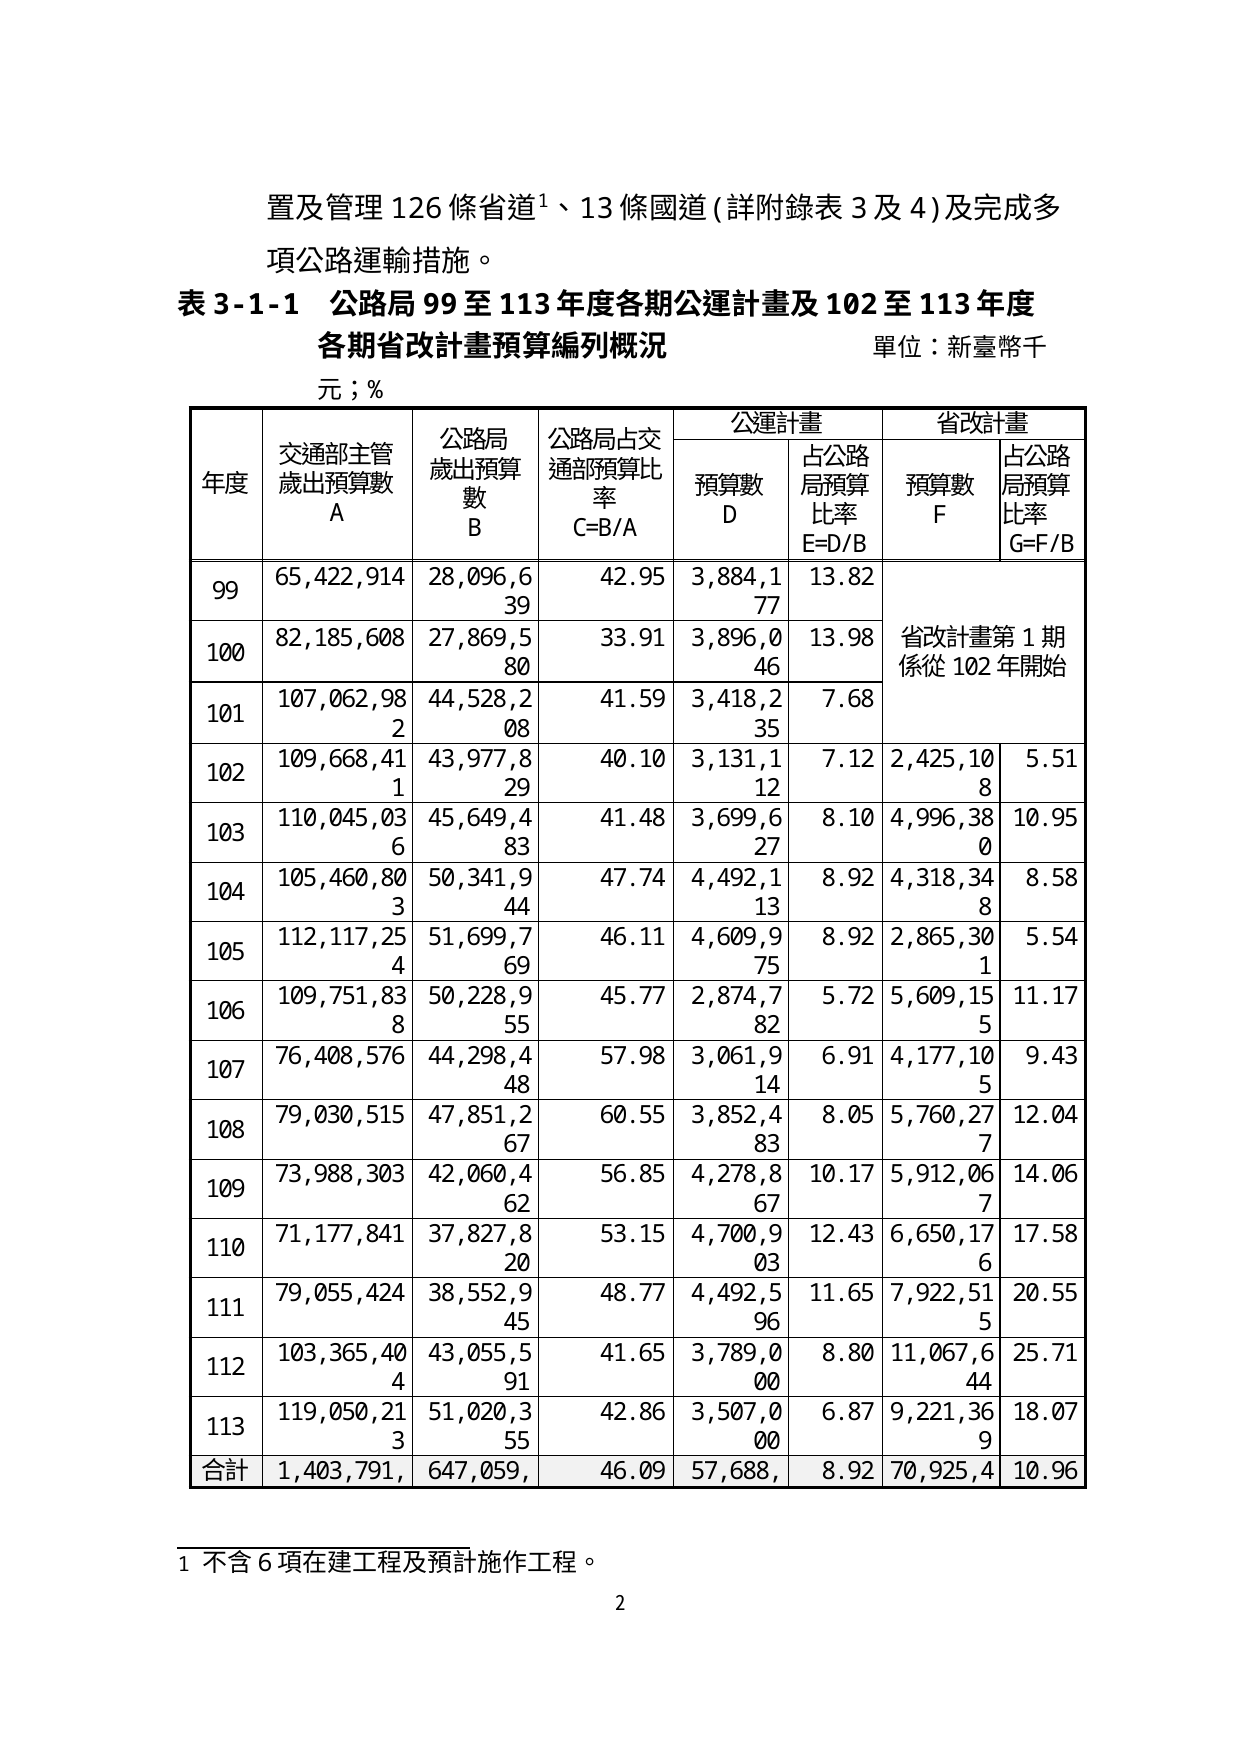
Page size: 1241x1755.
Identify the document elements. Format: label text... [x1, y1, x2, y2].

table_cell 76,408,576 [263, 1041, 412, 1099]
table_cell 101 [192, 683, 262, 743]
table_cell 8.92 [789, 922, 882, 980]
table_cell 4,278,867 [674, 1160, 788, 1218]
text 全國公路建設及公共運輸係由交通部主管，為提供民眾優質且完善之路網與服務，投入龐鉅經費，近年預算編列概況為，99至113年度公路局各年度歲出預算數介於278.70億元至517億元間，占交通部各年度主管歲出預算數比率介於33.91%至60.55%(詳表3-1-1)；高公局國道基金項下固定資產之建設改良與擴充各年度預算數介於41.75億元至323.14億元間，占交通作業基金項下固定資產之建設改良與擴充預算數比率介於15.53%至84.36%(詳表3-1-2)，由此可見，公路建設及公共運輸，為交通部主管預算亟受重視之項目。99至113年度公路局主要計畫中之公運計畫預算約占該局年度預算8.92%，省改計畫約占10.96%，前述2項計畫共投入1,286.14億元(詳表3-1-1)；同期間高公局於國道基金固定資產建設改良擴充-專案計畫編列數，約占該基金預算79.03%，共投入1,667.09億元(詳表3-1-2)，以上2公路系統合共投入2,953.23億元(詳表3-1-1及3-1-2)，共建置及管理126條省道、13條國道(詳附錄表3及4)及完成多項公路運輸措施。 [266, 177, 1063, 281]
table_cell 13.98 [789, 621, 882, 681]
table_cell 3,852,483 [674, 1100, 788, 1158]
table_cell 42,060,462 [413, 1160, 538, 1218]
table_cell 8.58 [1001, 863, 1084, 921]
table_cell 51,020,355 [413, 1397, 538, 1455]
table_cell 13.82 [789, 562, 882, 620]
table_cell 104 [192, 863, 262, 921]
table_cell 20.55 [1001, 1278, 1084, 1337]
table_cell 3,789,000 [674, 1338, 788, 1396]
table_cell 7.68 [789, 683, 882, 743]
table_cell 79,030,515 [263, 1100, 412, 1158]
table_cell 8.80 [789, 1338, 882, 1396]
table_header 年度 [192, 410, 262, 558]
table_cell 82,185,608 [263, 621, 412, 681]
table_cell 5.54 [1001, 922, 1084, 980]
table_cell 5,609,155 [883, 981, 999, 1040]
table_cell 45.77 [539, 981, 673, 1040]
table_cell 4,492,596 [674, 1278, 788, 1337]
table_cell 預算數 D [674, 440, 788, 558]
table_cell 65,422,914 [263, 562, 412, 620]
table_cell 57.98 [539, 1041, 673, 1099]
table_cell 47.74 [539, 863, 673, 921]
table_cell 5,760,277 [883, 1100, 999, 1158]
text 表3-1-1 公路局99至113年度各期公運計畫及102至113年度各期省改計畫預算編列概況 單位：新臺幣千元；% [177, 281, 1063, 406]
text 不含6項在建工程及預計施作工程。 [177, 1548, 1063, 1577]
table_cell 7,922,515 [883, 1278, 999, 1337]
table_cell 25.71 [1001, 1338, 1084, 1396]
table_cell 17.58 [1001, 1219, 1084, 1277]
table_cell 112 [192, 1338, 262, 1396]
table_cell 107,062,982 [263, 683, 412, 743]
table_cell 4,318,348 [883, 863, 999, 921]
table_cell 8.92 [789, 1456, 882, 1486]
table_cell 107 [192, 1041, 262, 1099]
table_cell 103,365,404 [263, 1338, 412, 1396]
table_cell 50,228,955 [413, 981, 538, 1040]
table_cell 3,418,235 [674, 683, 788, 743]
table_cell 42.86 [539, 1397, 673, 1455]
table_cell 4,996,380 [883, 803, 999, 862]
table_cell 2,865,301 [883, 922, 999, 980]
table_cell 48.77 [539, 1278, 673, 1337]
table_cell 4,609,975 [674, 922, 788, 980]
table_cell 10.96 [1001, 1456, 1084, 1486]
table_cell 109,668,411 [263, 744, 412, 802]
table_cell 3,896,046 [674, 621, 788, 681]
table_cell 45,649,483 [413, 803, 538, 862]
table_cell 9.43 [1001, 1041, 1084, 1099]
table_cell 105 [192, 922, 262, 980]
table_cell 6,650,176 [883, 1219, 999, 1277]
table_cell 40.10 [539, 744, 673, 802]
table_cell 12.04 [1001, 1100, 1084, 1158]
table_cell 3,507,000 [674, 1397, 788, 1455]
table_cell 60.55 [539, 1100, 673, 1158]
table_cell 11.65 [789, 1278, 882, 1337]
table_cell 8.92 [789, 863, 882, 921]
table_cell 8.10 [789, 803, 882, 862]
table_cell 28,096,639 [413, 562, 538, 620]
table_header 公路局占交 通部預算比率 C=B/A [539, 410, 673, 558]
table_cell 4,700,903 [674, 1219, 788, 1277]
table_cell 38,552,945 [413, 1278, 538, 1337]
table_cell 1,403,791, [263, 1456, 412, 1486]
table_cell 預算數 F [883, 440, 999, 558]
table_cell 110,045,036 [263, 803, 412, 862]
table_cell 合計 [192, 1456, 262, 1486]
table_cell 109 [192, 1160, 262, 1218]
table_cell 56.85 [539, 1160, 673, 1218]
table_cell 113 [192, 1397, 262, 1455]
table_cell 10.17 [789, 1160, 882, 1218]
table_cell 53.15 [539, 1219, 673, 1277]
table_cell 99 [192, 562, 262, 620]
table_cell 105,460,803 [263, 863, 412, 921]
table_cell 3,699,627 [674, 803, 788, 862]
table_cell 42.95 [539, 562, 673, 620]
table_cell 3,061,914 [674, 1041, 788, 1099]
table_cell 44,298,448 [413, 1041, 538, 1099]
table_header 交通部主管 歲出預算數 A [263, 410, 412, 558]
table_cell 108 [192, 1100, 262, 1158]
table_cell 73,988,303 [263, 1160, 412, 1218]
table_cell 6.87 [789, 1397, 882, 1455]
table_cell 5.72 [789, 981, 882, 1040]
table_cell 10.95 [1001, 803, 1084, 862]
table_cell 6.91 [789, 1041, 882, 1099]
table_cell 41.59 [539, 683, 673, 743]
table_cell 47,851,267 [413, 1100, 538, 1158]
table_cell 647,059, [413, 1456, 538, 1486]
table_cell 43,977,829 [413, 744, 538, 802]
table_cell 12.43 [789, 1219, 882, 1277]
table_cell 5.51 [1001, 744, 1084, 802]
table_cell 112,117,254 [263, 922, 412, 980]
table_cell 46.11 [539, 922, 673, 980]
table_cell 占公路局預算比率 G=F/B [1001, 440, 1084, 558]
table_cell 占公路局預算比率 E=D/B [789, 440, 882, 558]
table_cell 100 [192, 621, 262, 681]
table_cell 79,055,424 [263, 1278, 412, 1337]
table_cell 50,341,944 [413, 863, 538, 921]
table_cell 51,699,769 [413, 922, 538, 980]
table_cell 9,221,369 [883, 1397, 999, 1455]
table_cell 3,884,177 [674, 562, 788, 620]
table_cell 111 [192, 1278, 262, 1337]
table_cell 41.65 [539, 1338, 673, 1396]
table_cell 2,425,108 [883, 744, 999, 802]
table_cell 46.09 [539, 1456, 673, 1486]
table_cell 106 [192, 981, 262, 1040]
table_cell 省改計畫第1期 係從102年開始 [883, 562, 1084, 743]
table_cell 11,067,644 [883, 1338, 999, 1396]
table_cell 57,688, [674, 1456, 788, 1486]
table_cell 71,177,841 [263, 1219, 412, 1277]
table_cell 33.91 [539, 621, 673, 681]
table_cell 2,874,782 [674, 981, 788, 1040]
table_cell 102 [192, 744, 262, 802]
table_cell 4,177,105 [883, 1041, 999, 1099]
table_cell 103 [192, 803, 262, 862]
table_cell 27,869,580 [413, 621, 538, 681]
table_cell 41.48 [539, 803, 673, 862]
table_header 公路局 歲出預算數 B [413, 410, 538, 558]
table_cell 18.07 [1001, 1397, 1084, 1455]
table_cell 5,912,067 [883, 1160, 999, 1218]
table_header 公運計畫 [674, 410, 882, 439]
table_cell 109,751,838 [263, 981, 412, 1040]
table_cell 43,055,591 [413, 1338, 538, 1396]
table_cell 14.06 [1001, 1160, 1084, 1218]
table_cell 4,492,113 [674, 863, 788, 921]
table_cell 7.12 [789, 744, 882, 802]
table_cell 37,827,820 [413, 1219, 538, 1277]
table_cell 8.05 [789, 1100, 882, 1158]
table_header 省改計畫 [883, 410, 1084, 439]
table_cell 11.17 [1001, 981, 1084, 1040]
table_cell 44,528,208 [413, 683, 538, 743]
table_cell 119,050,213 [263, 1397, 412, 1455]
table_cell 70,925,4 [883, 1456, 999, 1486]
table_cell 110 [192, 1219, 262, 1277]
table_cell 3,131,112 [674, 744, 788, 802]
